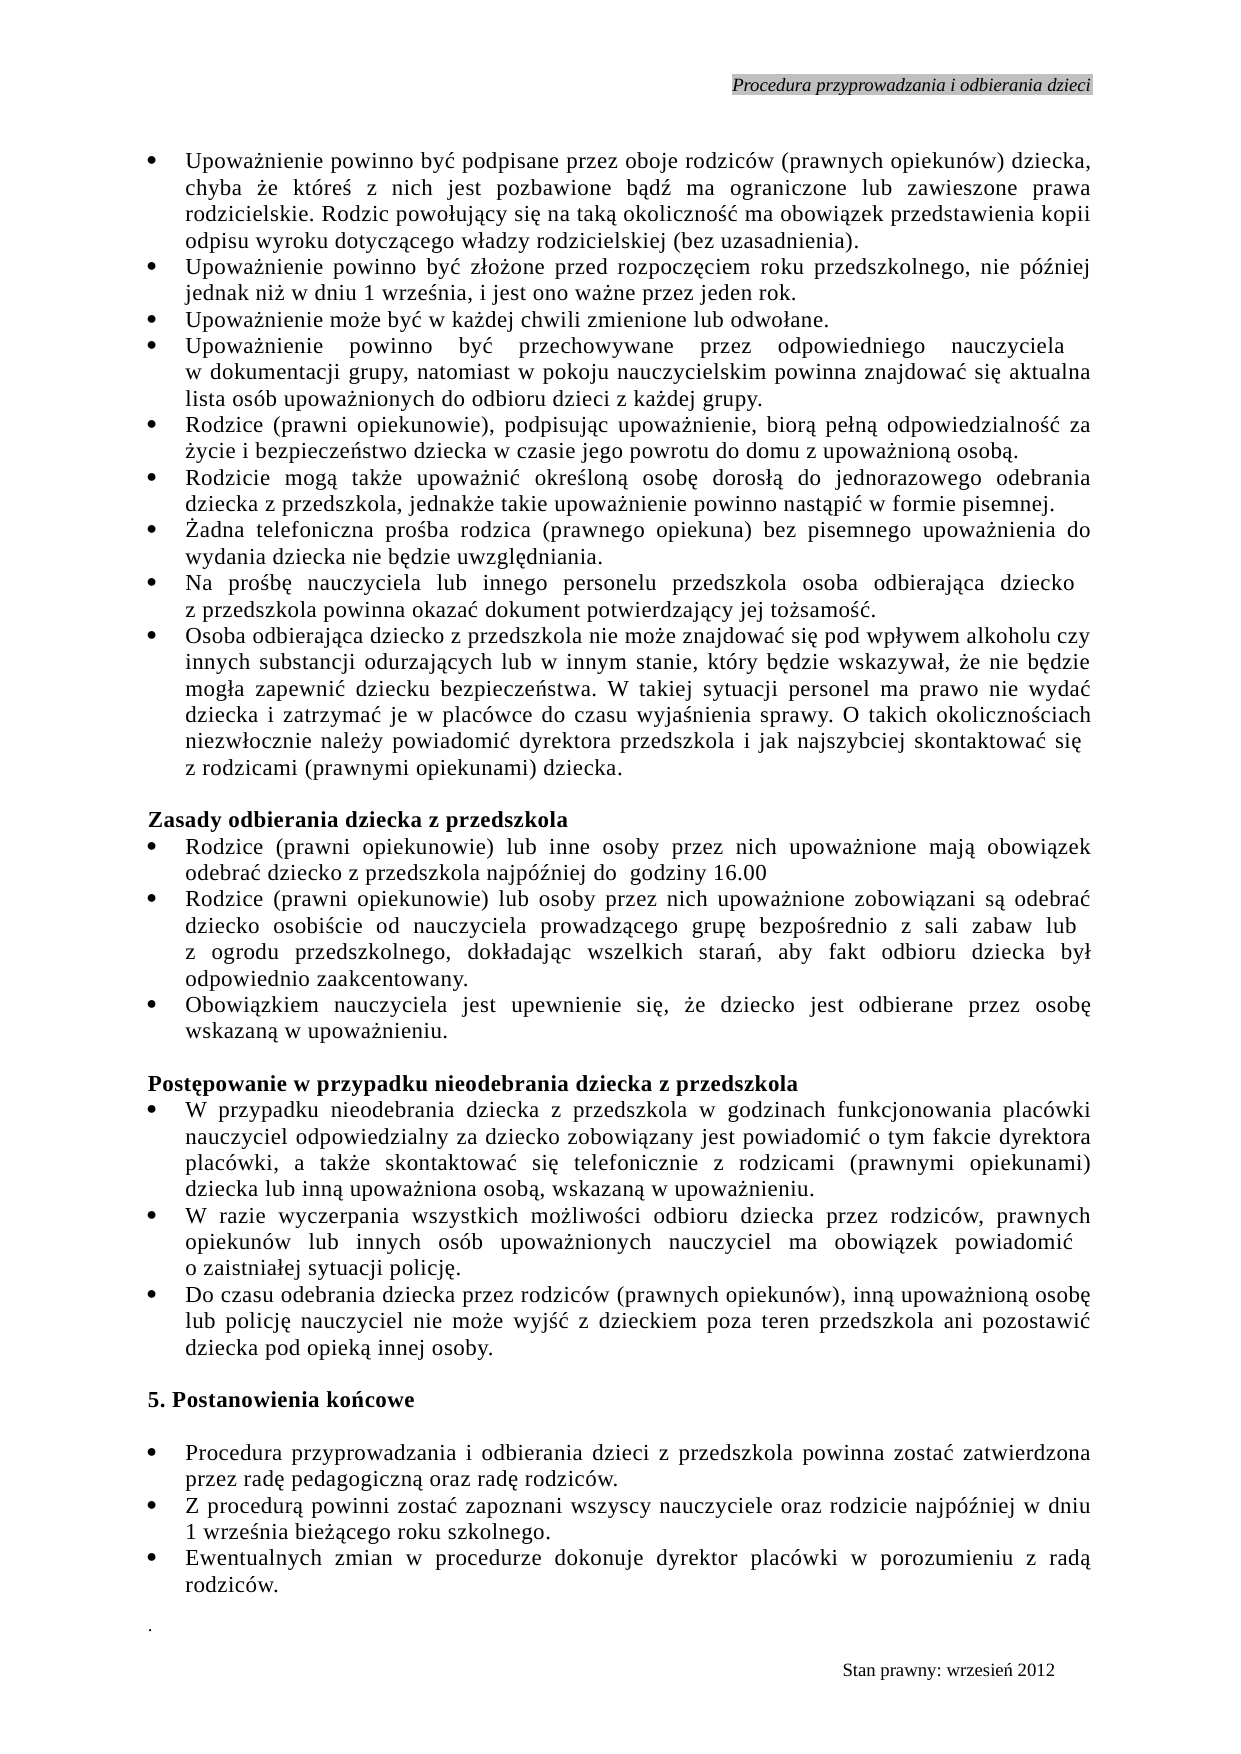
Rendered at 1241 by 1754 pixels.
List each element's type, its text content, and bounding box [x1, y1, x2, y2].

list Na prośbę nauczyciela lub innego personelu przedszkola osoba odbierająca dziecko z przedszkola powinna okazać dokument potwierdzający jej tożsamość. [148, 569, 1093, 622]
list Rodzice (prawni opiekunowie) lub osoby przez nich upoważnione zobowiązani są odebrać dziecko osobiście od nauczyciela prowadzącego grupę bezpośrednio z sali zabaw lub z ogrodu przedszkolnego, dokładając wszelkich starań, aby fakt odbioru dziecka był odpowiednio zaakcentowany. [148, 886, 1093, 991]
text Postępowanie w przypadku nieodebrania dziecka z przedszkola [148, 1070, 1093, 1096]
list Rodzice (prawni opiekunowie), podpisując upoważnienie, biorą pełną odpowiedzialność za życie i bezpieczeństwo dziecka w czasie jego powrotu do domu z upoważnioną osobą. [148, 411, 1093, 464]
list W przypadku nieodebrania dziecka z przedszkola w godzinach funkcjonowania placówki nauczyciel odpowiedzialny za dziecko zobowiązany jest powiadomić o tym fakcie dyrektora placówki, a także skontaktować się telefonicznie z rodzicami (prawnymi opiekunami) dziecka lub inną upoważniona osobą, wskazaną w upoważnieniu. [148, 1096, 1093, 1202]
list W razie wyczerpania wszystkich możliwości odbioru dziecka przez rodziców, prawnych opiekunów lub innych osób upoważnionych nauczyciel ma obowiązek powiadomić o zaistniałej sytuacji policję. [148, 1202, 1093, 1281]
list Upoważnienie powinno być przechowywane przez odpowiedniego nauczyciela w dokumentacji grupy, natomiast w pokoju nauczycielskim powinna znajdować się aktualna lista osób upoważnionych do odbioru dzieci z każdej grupy. [148, 332, 1093, 411]
list Ewentualnych zmian w procedurze dokonuje dyrektor placówki w porozumieniu z radą rodziców. [148, 1544, 1093, 1597]
list Obowiązkiem nauczyciela jest upewnienie się, że dziecko jest odbierane przez osobę wskazaną w upoważnieniu. [148, 991, 1093, 1044]
list Rodzicie mogą także upoważnić określoną osobę dorosłą do jednorazowego odebrania dziecka z przedszkola, jednakże takie upoważnienie powinno nastąpić w formie pisemnej. [148, 464, 1093, 517]
list Upoważnienie powinno być podpisane przez oboje rodziców (prawnych opiekunów) dziecka, chyba że któreś z nich jest pozbawione bądź ma ograniczone lub zawieszone prawa rodzicielskie. Rodzic powołujący się na taką okoliczność ma obowiązek przedstawienia kopii odpisu wyroku dotyczącego władzy rodzicielskiej (bez uzasadnienia). [148, 148, 1093, 253]
list Upoważnienie powinno być złożone przed rozpoczęciem roku przedszkolnego, nie później jednak niż w dniu 1 września, i jest ono ważne przez jeden rok. [148, 253, 1093, 306]
text Zasady odbierania dziecka z przedszkola [148, 806, 1093, 833]
list Procedura przyprowadzania i odbierania dzieci z przedszkola powinna zostać zatwierdzona przez radę pedagogiczną oraz radę rodziców. [148, 1439, 1093, 1492]
list Żadna telefoniczna prośba rodzica (prawnego opiekuna) bez pisemnego upoważnienia do wydania dziecka nie będzie uwzględniania. [148, 517, 1093, 569]
list Osoba odbierająca dziecko z przedszkola nie może znajdować się pod wpływem alkoholu czy innych substancji odurzających lub w innym stanie, który będzie wskazywał, że nie będzie mogła zapewnić dziecku bezpieczeństwa. W takiej sytuacji personel ma prawo nie wydać dziecka i zatrzymać je w placówce do czasu wyjaśnienia sprawy. O takich okolicznościach niezwłocznie należy powiadomić dyrektora przedszkola i jak najszybciej skontaktować się z rodzicami (prawnymi opiekunami) dziecka. [148, 622, 1093, 780]
list Upoważnienie może być w każdej chwili zmienione lub odwołane. [148, 306, 1093, 332]
list Do czasu odebrania dziecka przez rodziców (prawnych opiekunów), inną upoważnioną osobę lub policję nauczyciel nie może wyjść z dzieckiem poza teren przedszkola ani pozostawić dziecka pod opieką innej osoby. [148, 1281, 1093, 1360]
text 5. Postanowienia końcowe [148, 1386, 1093, 1413]
list Rodzice (prawni opiekunowie) lub inne osoby przez nich upoważnione mają obowiązek odebrać dziecko z przedszkola najpóźniej do godziny 16.00 [148, 833, 1093, 886]
list Z procedurą powinni zostać zapoznani wszyscy nauczyciele oraz rodzicie najpóźniej w dniu 1 września bieżącego roku szkolnego. [148, 1492, 1093, 1544]
